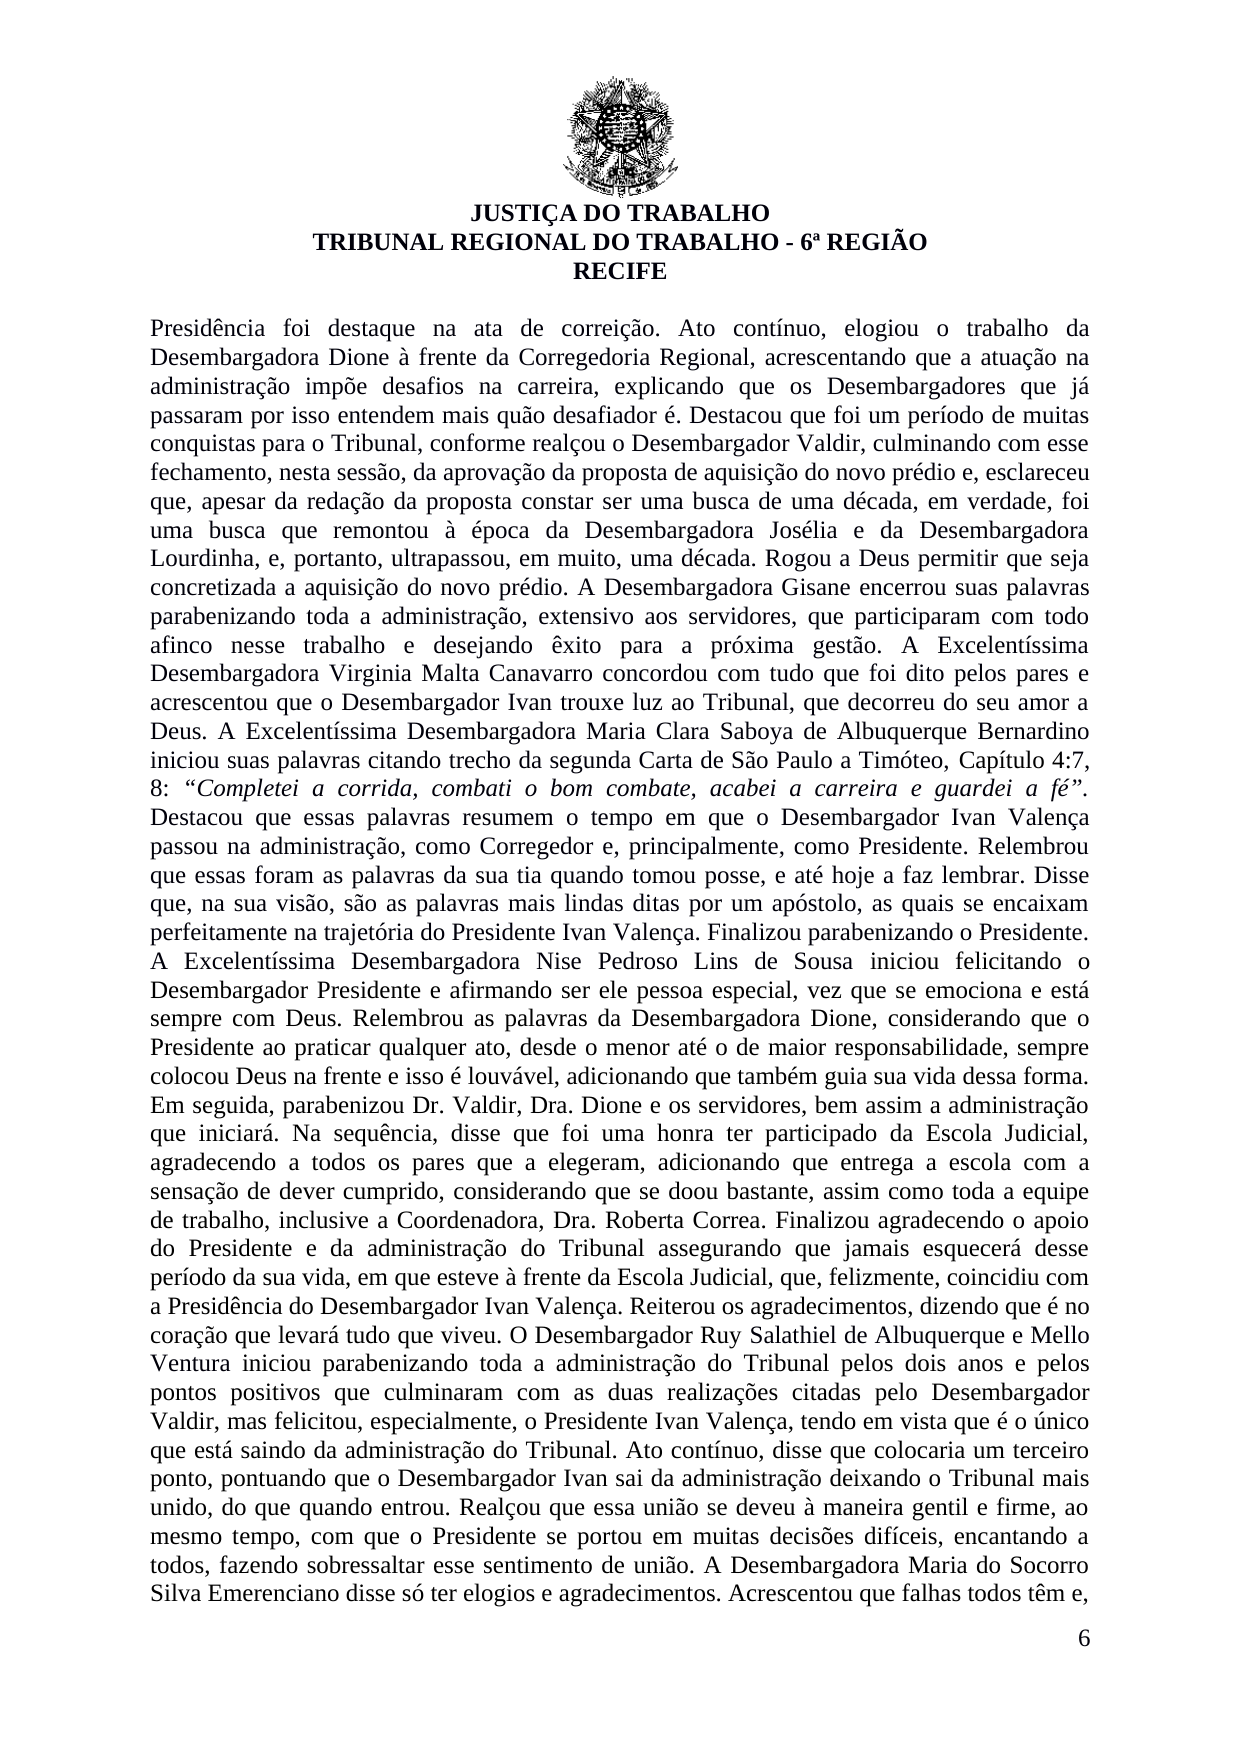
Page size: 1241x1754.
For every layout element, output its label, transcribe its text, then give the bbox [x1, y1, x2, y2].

picture [560, 73, 681, 199]
text Presidência foi destaque na ata de correição. Ato contínuo, elogiou o trabalho da Desembargadora Dione à frente da Corregedoria Regional, acrescentando que a atuação na administração impõe desafios na carreira, explicando que os Desembargadores que já passaram por isso entendem mais quão desafiador é. Destacou que foi um período de muitas conquistas para o Tribunal, conforme realçou o Desembargador Valdir, culminando com esse fechamento, nesta sessão, da aprovação da proposta de aquisição do novo prédio e, esclareceu que, apesar da redação da proposta constar ser uma busca de uma década, em verdade, foi uma busca que remontou à época da Desembargadora Josélia e da Desembargadora Lourdinha, e, portanto, ultrapassou, em muito, uma década. Rogou a Deus permitir que seja concretizada a aquisição do novo prédio. A Desembargadora Gisane encerrou suas palavras parabenizando toda a administração, extensivo aos servidores, que participaram com todo afinco nesse trabalho e desejando êxito para a próxima gestão. A Excelentíssima Desembargadora Virginia Malta Canavarro concordou com tudo que foi dito pelos pares e acrescentou que o Desembargador Ivan trouxe luz ao Tribunal, que decorreu do seu amor a Deus. A Excelentíssima Desembargadora Maria Clara Saboya de Albuquerque Bernardino iniciou suas palavras citando trecho da segunda Carta de São Paulo a Timóteo, Capítulo 4:7, 8: “Completei a corrida, combati o bom combate, acabei a carreira e guardei a fé”. Destacou que essas palavras resumem o tempo em que o Desembargador Ivan Valença passou na administração, como Corregedor e, principalmente, como Presidente. Relembrou que essas foram as palavras da sua tia quando tomou posse, e até hoje a faz lembrar. Disse que, na sua visão, são as palavras mais lindas ditas por um apóstolo, as quais se encaixam perfeitamente na trajetória do Presidente Ivan Valença. Finalizou parabenizando o Presidente. A Excelentíssima Desembargadora Nise Pedroso Lins de Sousa iniciou felicitando o Desembargador Presidente e afirmando ser ele pessoa especial, vez que se emociona e está sempre com Deus. Relembrou as palavras da Desembargadora Dione, considerando que o Presidente ao praticar qualquer ato, desde o menor até o de maior responsabilidade, sempre colocou Deus na frente e isso é louvável, adicionando que também guia sua vida dessa forma. Em seguida, parabenizou Dr. Valdir, Dra. Dione e os servidores, bem assim a administração que iniciará. Na sequência, disse que foi uma honra ter participado da Escola Judicial, agradecendo a todos os pares que a elegeram, adicionando que entrega a escola com a sensação de dever cumprido, considerando que se doou bastante, assim como toda a equipe de trabalho, inclusive a Coordenadora, Dra. Roberta Correa. Finalizou agradecendo o apoio do Presidente e da administração do Tribunal assegurando que jamais esquecerá desse período da sua vida, em que esteve à frente da Escola Judicial, que, felizmente, coincidiu com a Presidência do Desembargador Ivan Valença. Reiterou os agradecimentos, dizendo que é no coração que levará tudo que viveu. O Desembargador Ruy Salathiel de Albuquerque e Mello Ventura iniciou parabenizando toda a administração do Tribunal pelos dois anos e pelos pontos positivos que culminaram com as duas realizações citadas pelo Desembargador Valdir, mas felicitou, especialmente, o Presidente Ivan Valença, tendo em vista que é o único que está saindo da administração do Tribunal. Ato contínuo, disse que colocaria um terceiro ponto, pontuando que o Desembargador Ivan sai da administração deixando o Tribunal mais unido, do que quando entrou. Realçou que essa união se deveu à maneira gentil e firme, ao mesmo tempo, com que o Presidente se portou em muitas decisões difíceis, encantando a todos, fazendo sobressaltar esse sentimento de união. A Desembargadora Maria do Socorro Silva Emerenciano disse só ter elogios e agradecimentos. Acrescentou que falhas todos têm e, [150, 313, 1090, 1607]
